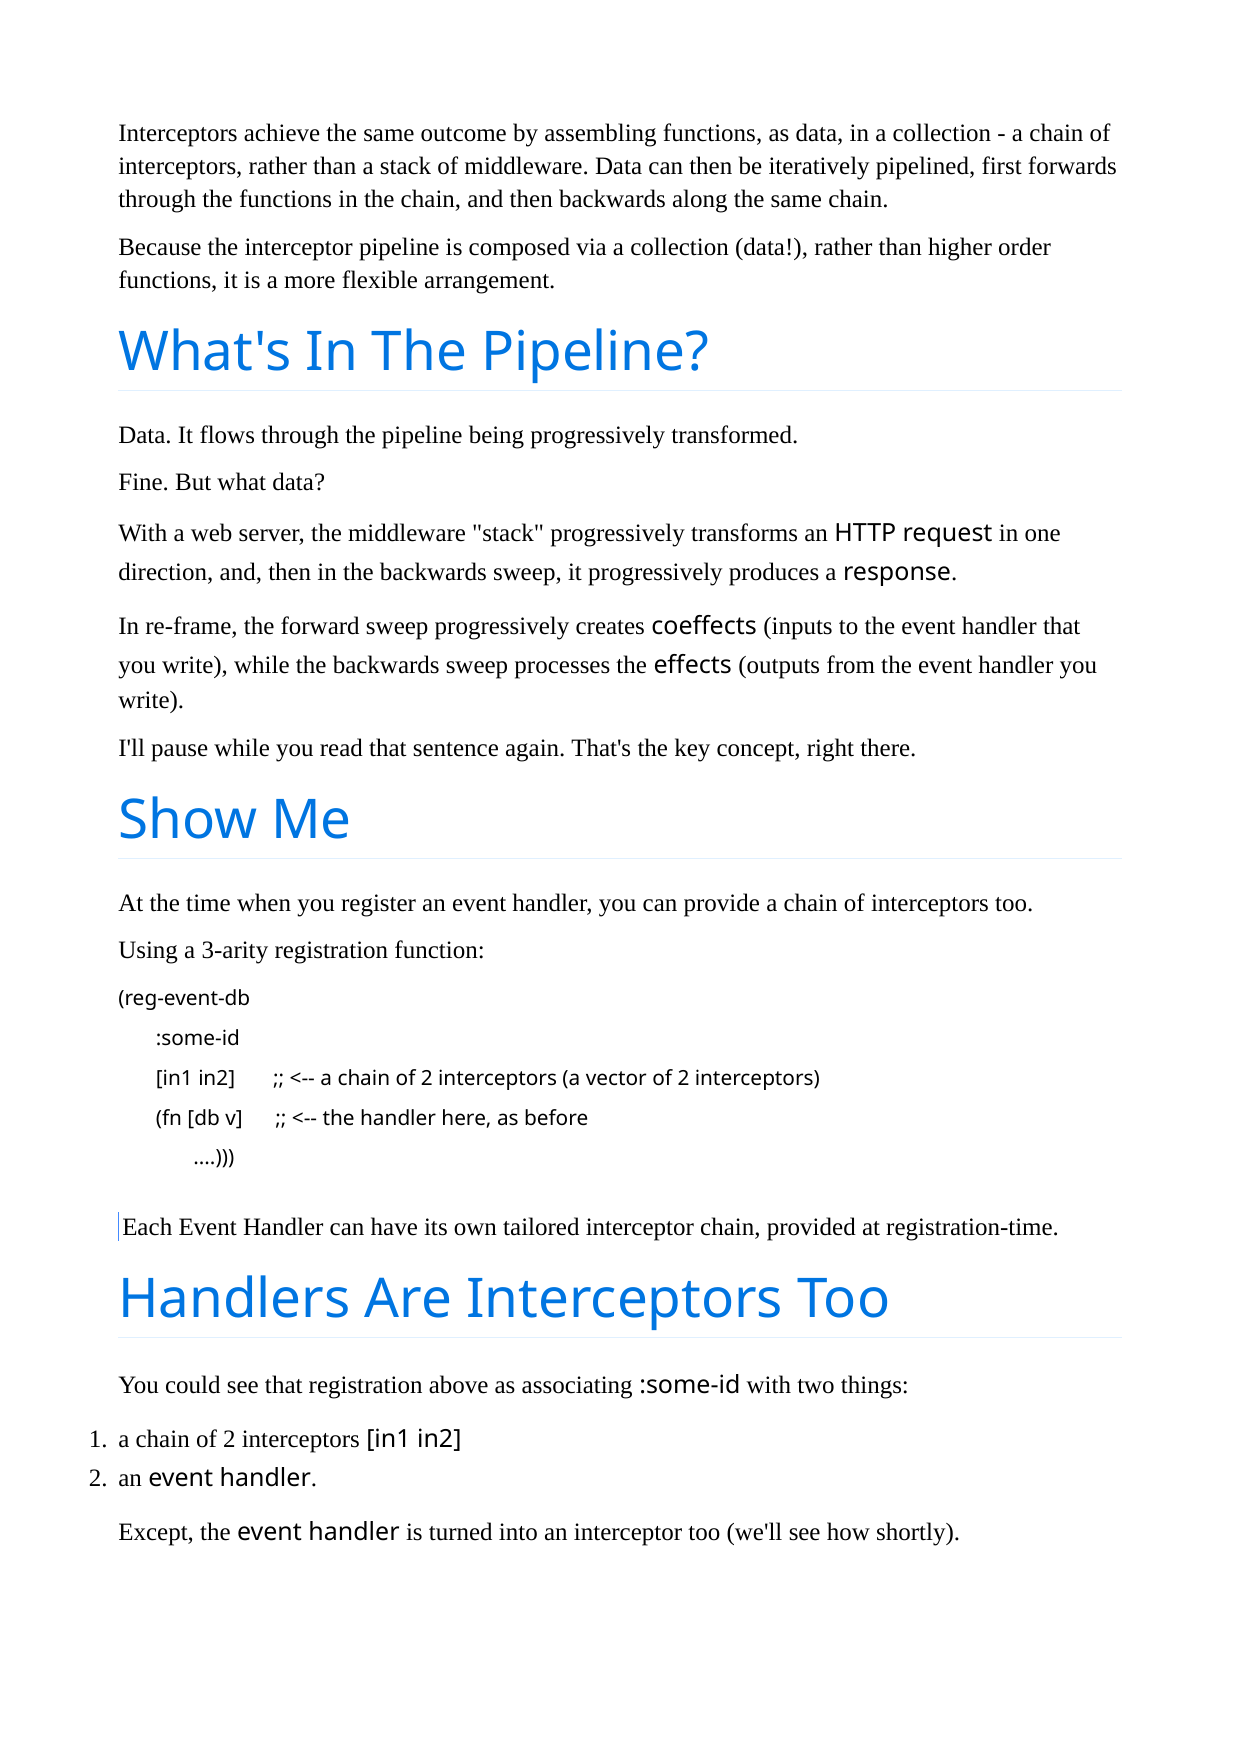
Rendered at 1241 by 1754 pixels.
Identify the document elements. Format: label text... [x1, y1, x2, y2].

text Using a 3-arity registration function: [118, 935, 1122, 964]
text Data. It flows through the pipeline being progressively transformed. [118, 420, 1122, 448]
text Except, the event handler is turned into an interceptor too (we'll see how shortly). [118, 1513, 1122, 1547]
subtitle What's In The Pipeline? [118, 312, 1122, 390]
list a chain of 2 interceptors [in1 in2] [118, 1421, 1122, 1454]
text (reg-event-db [118, 983, 1122, 1011]
subtitle Handlers Are Interceptors Too [118, 1259, 1122, 1337]
subtitle Show Me [118, 781, 1122, 858]
text In re-frame, the forward sweep progressively creates coeffects (inputs to the event handler that you write), while the backwards sweep processes the effects (outputs from the event handler you write). [118, 608, 1122, 714]
text At the time when you register an event handler, you can provide a chain of interceptors too. [118, 888, 1122, 917]
text :some-id [118, 1023, 1122, 1051]
list an event handler. [118, 1460, 1122, 1494]
text Because the interceptor pipeline is composed via a collection (data!), rather than higher order functions, it is a more flexible arrangement. [118, 232, 1122, 293]
text Each Event Handler can have its own tailored interceptor chain, provided at registration-time. [119, 1212, 1122, 1241]
text You could see that registration above as associating :some-id with two things: [118, 1367, 1122, 1401]
text With a web server, the middleware "stack" progressively transforms an HTTP request in one direction, and, then in the backwards sweep, it progressively produces a response. [118, 515, 1122, 588]
text [in1 in2] ;; <-- a chain of 2 interceptors (a vector of 2 interceptors) [118, 1063, 1122, 1091]
text Fine. But what data? [118, 467, 1122, 496]
text Interceptors achieve the same outcome by assembling functions, as data, in a collection - a chain of interceptors, rather than a stack of middleware. Data can then be iteratively pipelined, first forwards through the functions in the chain, and then backwards along the same chain. [118, 118, 1122, 213]
text ....))) [118, 1142, 1122, 1171]
text (fn [db v] ;; <-- the handler here, as before [118, 1103, 1122, 1131]
text I'll pause while you read that sentence again. That's the key concept, right there. [118, 733, 1122, 762]
